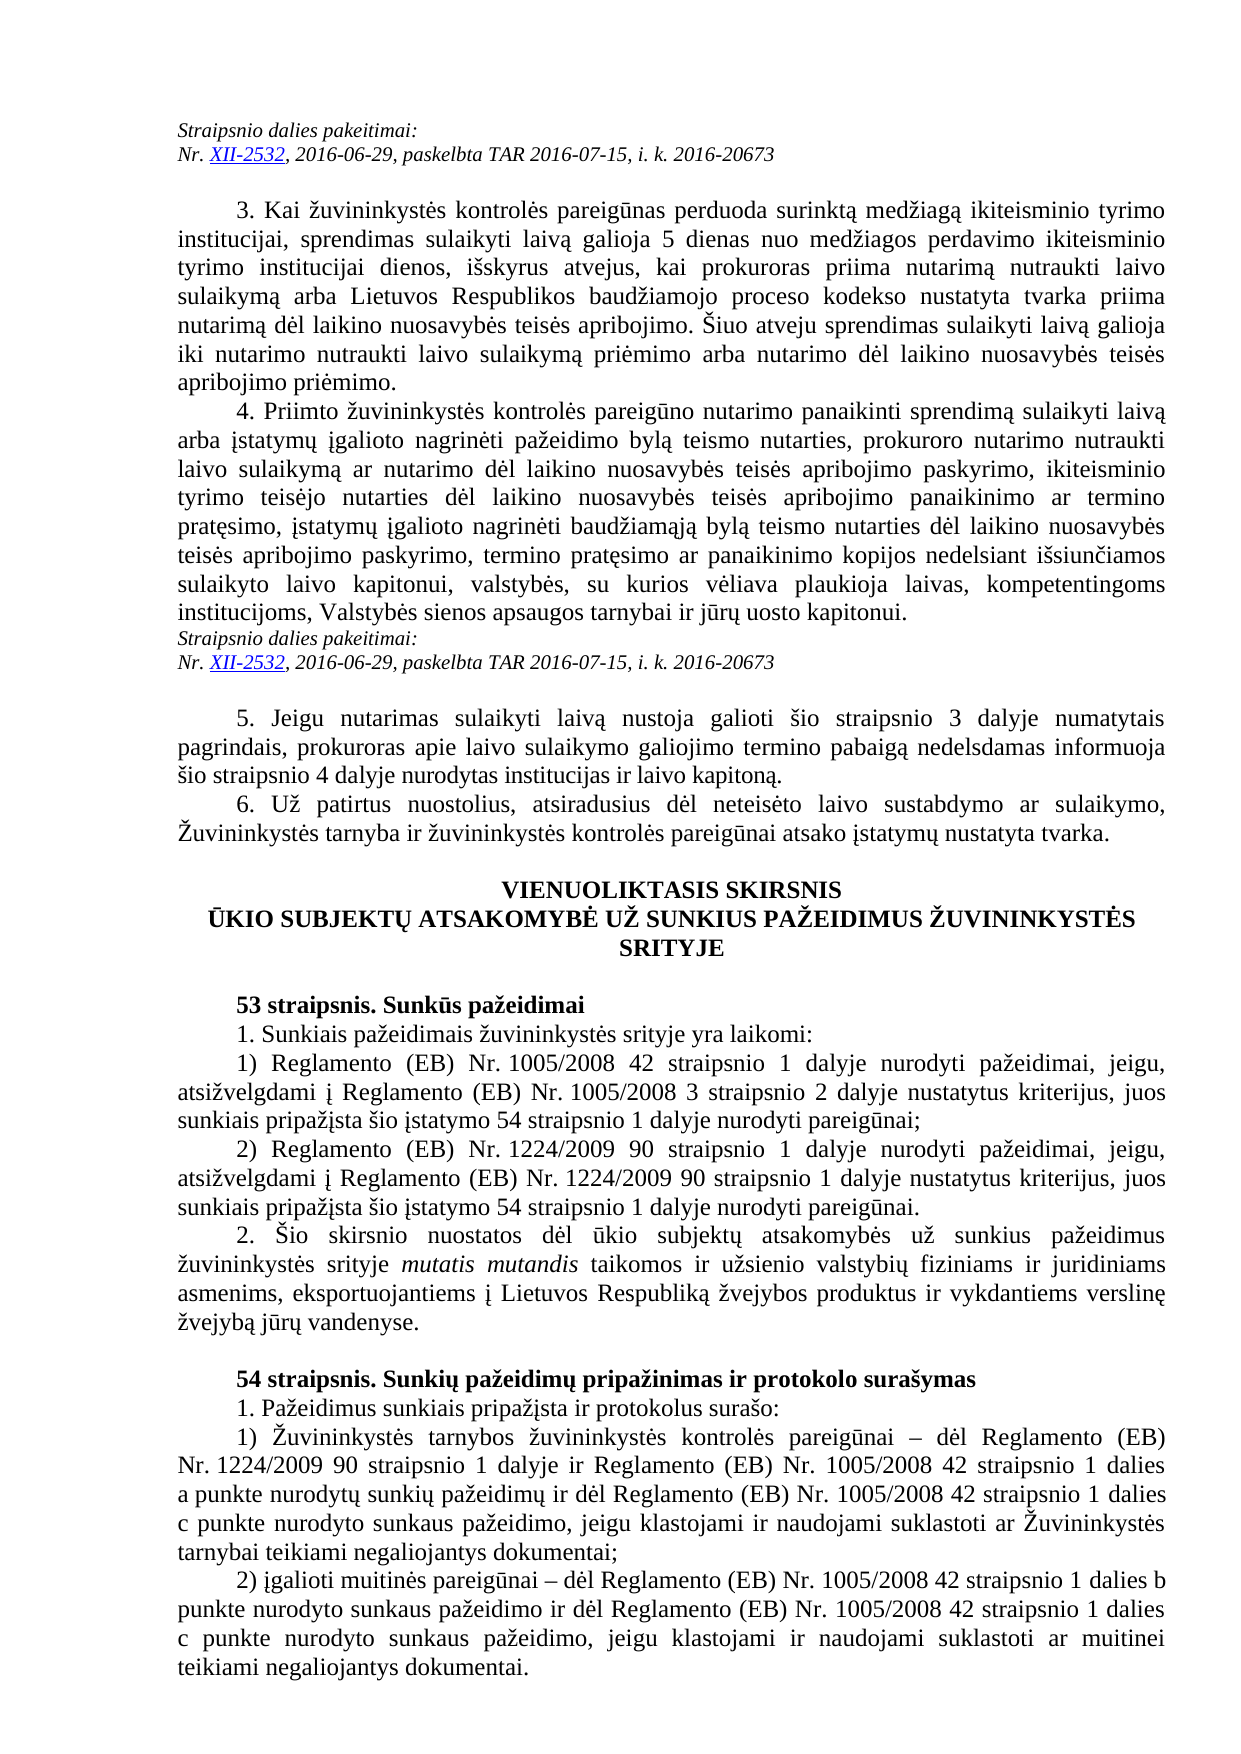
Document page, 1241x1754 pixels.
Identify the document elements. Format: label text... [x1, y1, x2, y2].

text 1) Žuvininkystės tarnybos žuvininkystės kontrolės pareigūnai – dėl Reglamento (EB) Nr. 1224/2009 90 straipsnio 1 dalyje ir Reglamento (EB) Nr. 1005/2008 42 straipsnio 1 dalies a punkte nurodytų sunkių pažeidimų ir dėl Reglamento (EB) Nr. 1005/2008 42 straipsnio 1 dalies c punkte nurodyto sunkaus pažeidimo, jeigu klastojami ir naudojami suklastoti ar Žuvininkystės tarnybai teikiami negaliojantys dokumentai; [177, 1422, 1166, 1566]
text 2. Šio skirsnio nuostatos dėl ūkio subjektų atsakomybės už sunkius pažeidimus žuvininkystės srityje mutatis mutandis taikomos ir užsienio valstybių fiziniams ir juridiniams asmenims, eksportuojantiems į Lietuvos Respubliką žvejybos produktus ir vykdantiems verslinę žvejybą jūrų vandenyse. [177, 1221, 1166, 1336]
text 1. Sunkiais pažeidimais žuvininkystės srityje yra laikomi: [177, 1019, 1166, 1048]
text 54 straipsnis. Sunkių pažeidimų pripažinimas ir protokolo surašymas [177, 1364, 1166, 1393]
text ŪKIO SUBJEKTŲ ATSAKOMYBĖ UŽ SUNKIUS PAŽEIDIMUS ŽUVININKYSTĖS SRITYJE [177, 904, 1166, 962]
text 1. Pažeidimus sunkiais pripažįsta ir protokolus surašo: [177, 1393, 1166, 1422]
text 53 straipsnis. Sunkūs pažeidimai [177, 991, 1166, 1019]
text 3. Kai žuvininkystės kontrolės pareigūnas perduoda surinktą medžiagą ikiteisminio tyrimo institucijai, sprendimas sulaikyti laivą galioja 5 dienas nuo medžiagos perdavimo ikiteisminio tyrimo institucijai dienos, išskyrus atvejus, kai prokuroras priima nutarimą nutraukti laivo sulaikymą arba Lietuvos Respublikos baudžiamojo proceso kodekso nustatyta tvarka priima nutarimą dėl laikino nuosavybės teisės apribojimo. Šiuo atveju sprendimas sulaikyti laivą galioja iki nutarimo nutraukti laivo sulaikymą priėmimo arba nutarimo dėl laikino nuosavybės teisės apribojimo priėmimo. [177, 195, 1166, 396]
text VIENUOLIKTASIS SKIRSNIS [177, 876, 1166, 904]
text Straipsnio dalies pakeitimai: [177, 626, 1166, 650]
text 2) įgalioti muitinės pareigūnai – dėl Reglamento (EB) Nr. 1005/2008 42 straipsnio 1 dalies b punkte nurodyto sunkaus pažeidimo ir dėl Reglamento (EB) Nr. 1005/2008 42 straipsnio 1 dalies c punkte nurodyto sunkaus pažeidimo, jeigu klastojami ir naudojami suklastoti ar muitinei teikiami negaliojantys dokumentai. [177, 1566, 1166, 1681]
text Straipsnio dalies pakeitimai: [177, 118, 1166, 142]
text 2) Reglamento (EB) Nr. 1224/2009 90 straipsnio 1 dalyje nurodyti pažeidimai, jeigu, atsižvelgdami į Reglamento (EB) Nr. 1224/2009 90 straipsnio 1 dalyje nustatytus kriterijus, juos sunkiais pripažįsta šio įstatymo 54 straipsnio 1 dalyje nurodyti pareigūnai. [177, 1134, 1166, 1221]
text 6. Už patirtus nuostolius, atsiradusius dėl neteisėto laivo sustabdymo ar sulaikymo, Žuvininkystės tarnyba ir žuvininkystės kontrolės pareigūnai atsako įstatymų nustatyta tvarka. [177, 789, 1166, 847]
text 5. Jeigu nutarimas sulaikyti laivą nustoja galioti šio straipsnio 3 dalyje numatytais pagrindais, prokuroras apie laivo sulaikymo galiojimo termino pabaigą nedelsdamas informuoja šio straipsnio 4 dalyje nurodytas institucijas ir laivo kapitoną. [177, 703, 1166, 789]
text Nr. XII-2532, 2016-06-29, paskelbta TAR 2016-07-15, i. k. 2016-20673 [177, 650, 1166, 674]
text Nr. XII-2532, 2016-06-29, paskelbta TAR 2016-07-15, i. k. 2016-20673 [177, 142, 1166, 166]
text 1) Reglamento (EB) Nr. 1005/2008 42 straipsnio 1 dalyje nurodyti pažeidimai, jeigu, atsižvelgdami į Reglamento (EB) Nr. 1005/2008 3 straipsnio 2 dalyje nustatytus kriterijus, juos sunkiais pripažįsta šio įstatymo 54 straipsnio 1 dalyje nurodyti pareigūnai; [177, 1048, 1166, 1134]
text 4. Priimto žuvininkystės kontrolės pareigūno nutarimo panaikinti sprendimą sulaikyti laivą arba įstatymų įgalioto nagrinėti pažeidimo bylą teismo nutarties, prokuroro nutarimo nutraukti laivo sulaikymą ar nutarimo dėl laikino nuosavybės teisės apribojimo paskyrimo, ikiteisminio tyrimo teisėjo nutarties dėl laikino nuosavybės teisės apribojimo panaikinimo ar termino pratęsimo, įstatymų įgalioto nagrinėti baudžiamąją bylą teismo nutarties dėl laikino nuosavybės teisės apribojimo paskyrimo, termino pratęsimo ar panaikinimo kopijos nedelsiant išsiunčiamos sulaikyto laivo kapitonui, valstybės, su kurios vėliava plaukioja laivas, kompetentingoms institucijoms, Valstybės sienos apsaugos tarnybai ir jūrų uosto kapitonui. [177, 396, 1166, 626]
